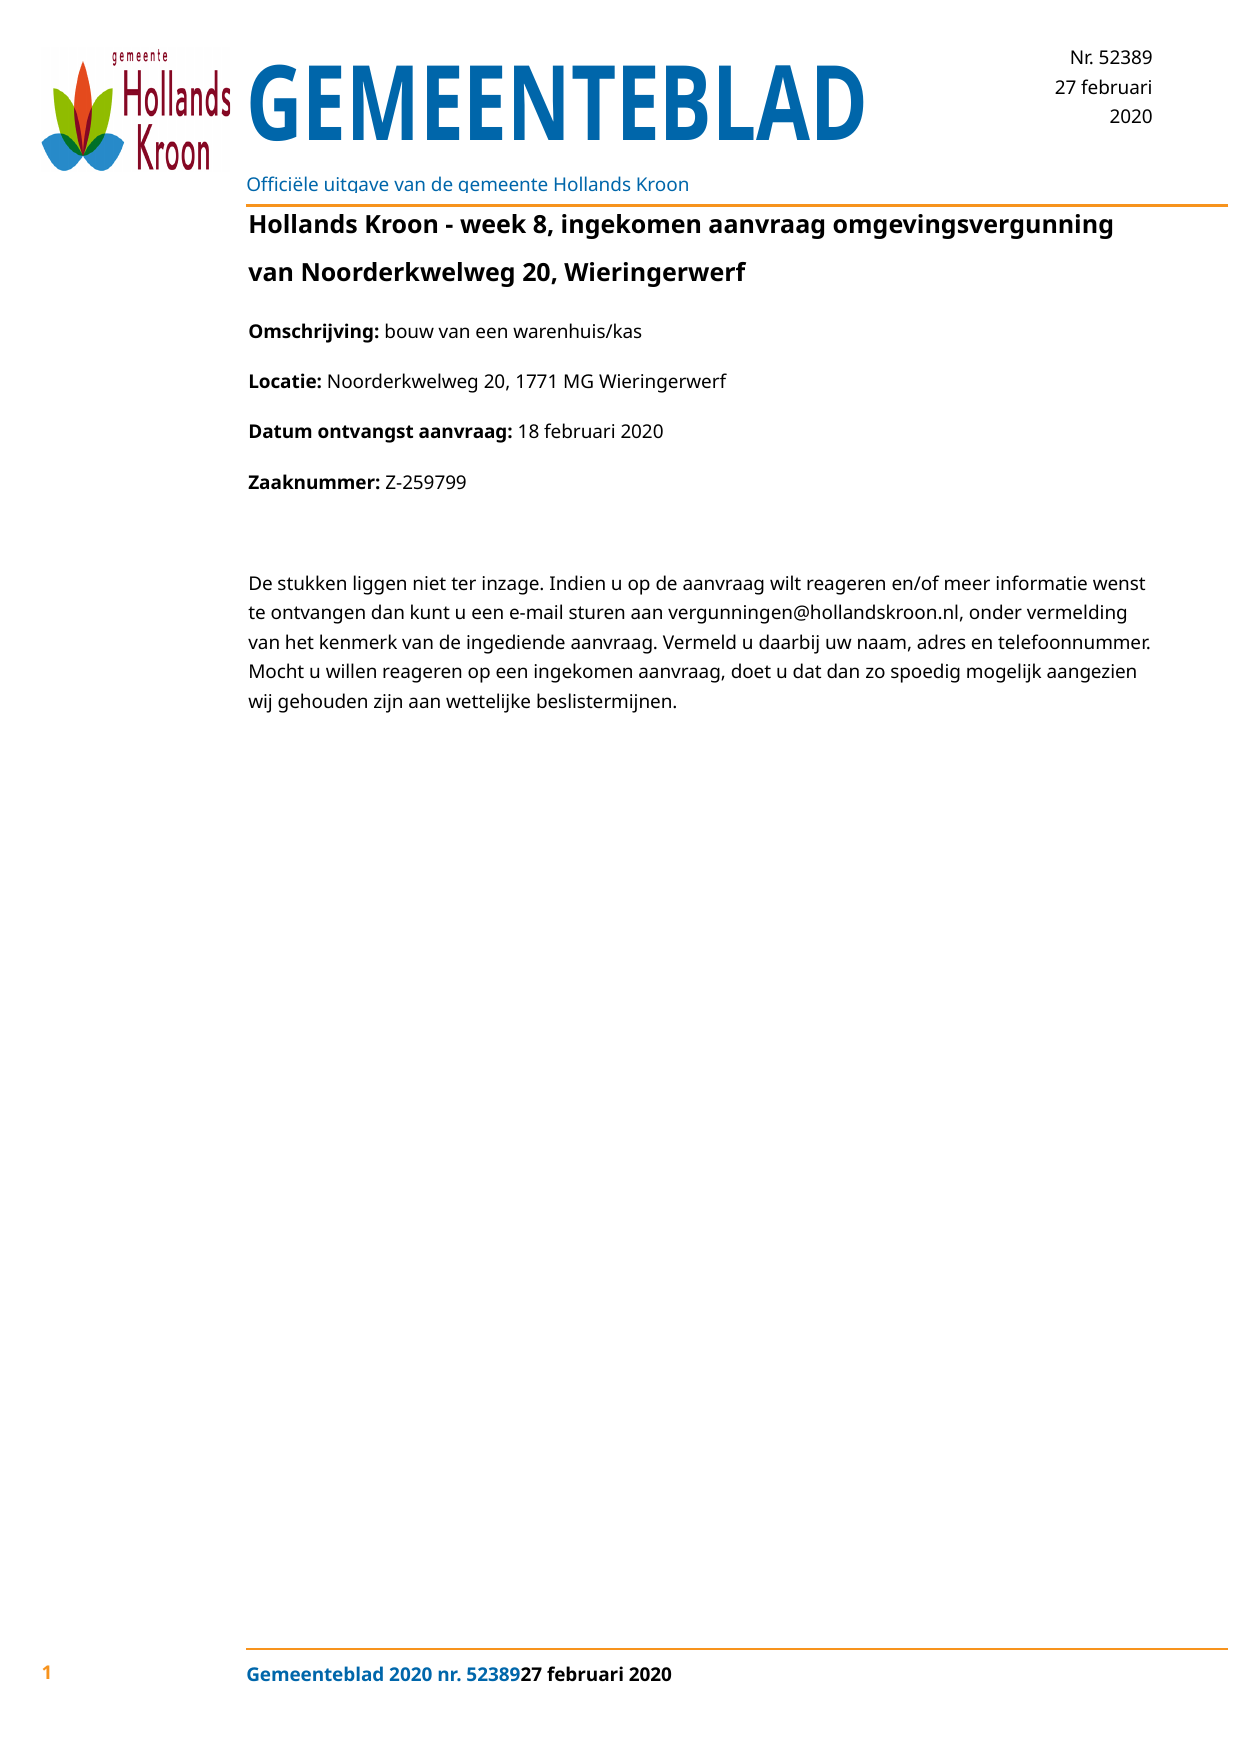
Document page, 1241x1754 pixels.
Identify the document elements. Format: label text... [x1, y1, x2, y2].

text Datum ontvangst aanvraag: 18 februari 2020 [248, 419, 1152, 444]
picture [41, 47, 231, 172]
text De stukken liggen niet ter inzage. Indien u op de aanvraag wilt reageren en/of meer informatie wenst te ontvangen dan kunt u een e-mail sturen aan vergunningen@hollandskroon.nl, onder vermelding van het kenmerk van de ingediende aanvraag. Vermeld u daarbij uw naam, adres en telefoonnummer. Mocht u willen reageren op een ingekomen aanvraag, doet u dat dan zo spoedig mogelijk aangezien wij gehouden zijn aan wettelijke beslistermijnen. [248, 570, 1152, 714]
text Hollands Kroon - week 8, ingekomen aanvraag omgevingsvergunning van Noorderkwelweg 20, Wieringerwerf [248, 207, 1152, 288]
text Locatie: Noorderkwelweg 20, 1771 MG Wieringerwerf [248, 368, 1152, 394]
text Omschrijving: bouw van een warenhuis/kas [248, 318, 1152, 344]
text Zaaknummer: Z-259799 [248, 469, 1152, 495]
